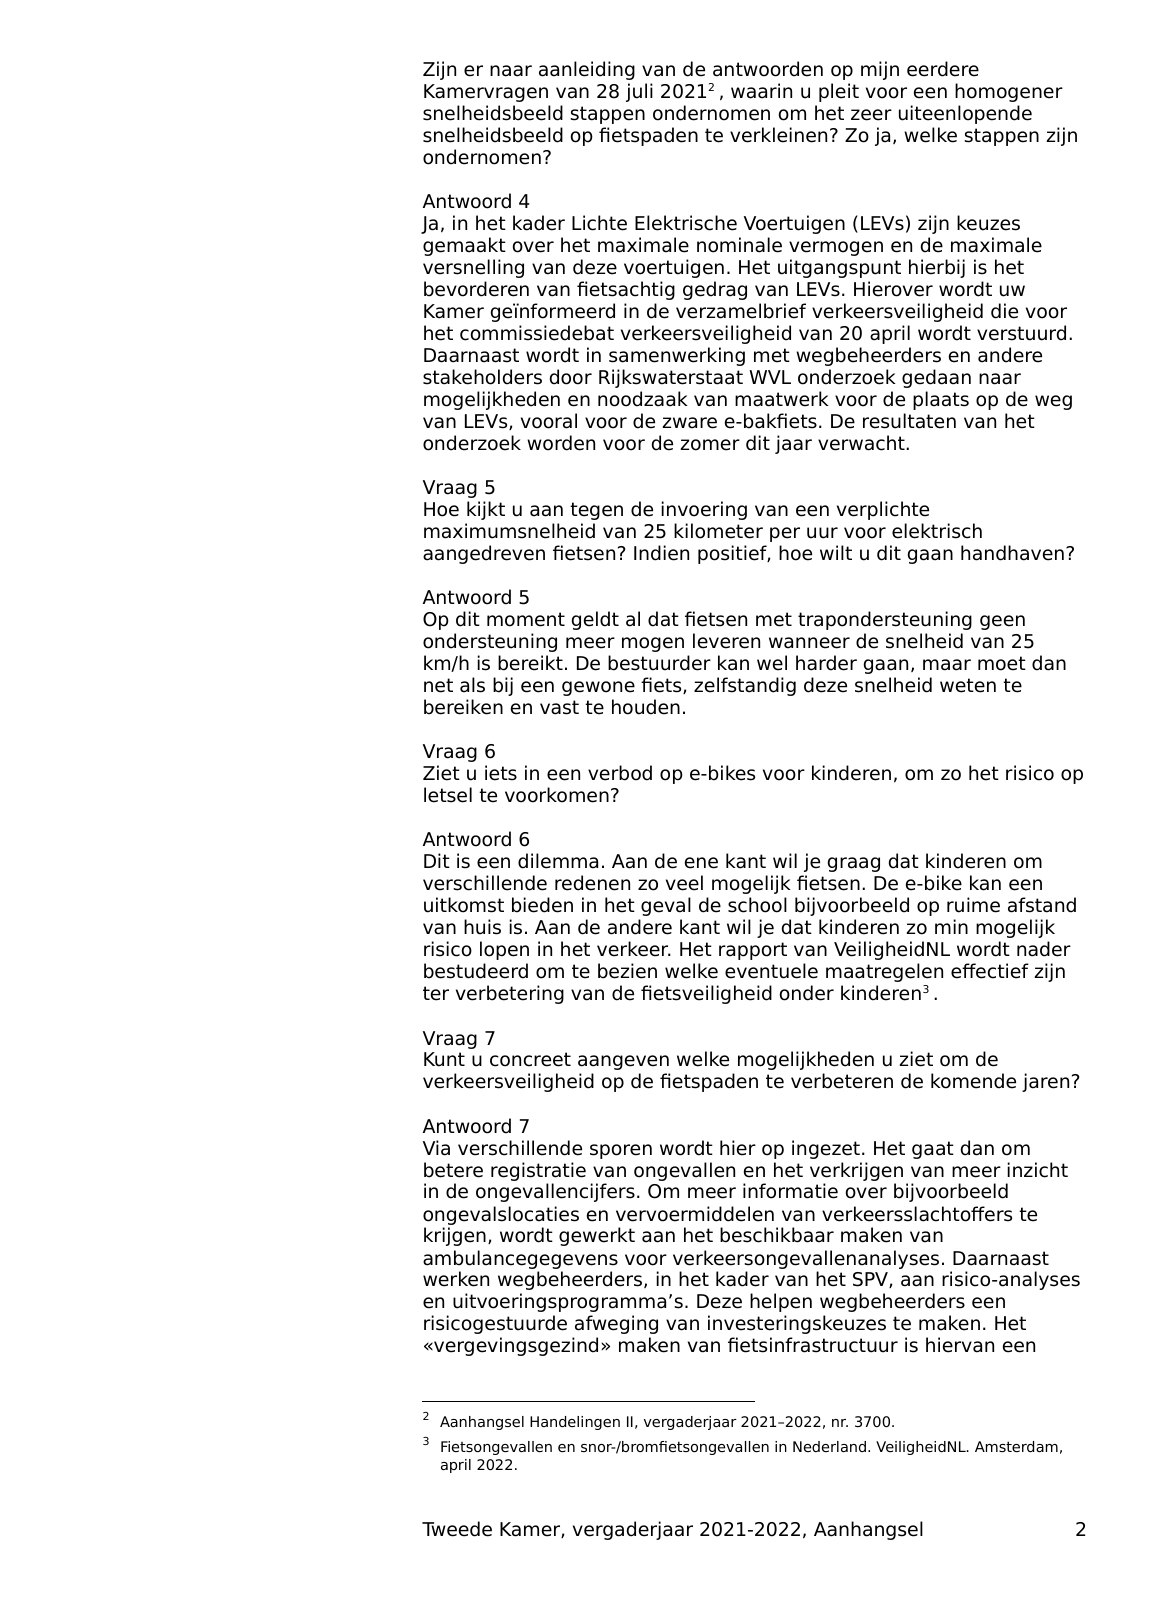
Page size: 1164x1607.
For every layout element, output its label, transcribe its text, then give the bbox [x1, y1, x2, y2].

text Vraag 7 [422, 1027, 1087, 1049]
text Ja, in het kader Lichte Elektrische Voertuigen (LEVs) zijn keuzes gemaakt over het maximale nominale vermogen en de maximale versnelling van deze voertuigen. Het uitgangspunt hierbij is het bevorderen van fietsachtig gedrag van LEVs. Hierover wordt uw Kamer geïnformeerd in de verzamelbrief verkeersveiligheid die voor het commissiedebat verkeersveiligheid van 20 april wordt verstuurd. Daarnaast wordt in samenwerking met wegbeheerders en andere stakeholders door Rijkswaterstaat WVL onderzoek gedaan naar mogelijkheden en noodzaak van maatwerk voor de plaats op de weg van LEVs, vooral voor de zware e-bakfiets. De resultaten van het onderzoek worden voor de zomer dit jaar verwacht. [422, 213, 1087, 455]
text Fietsongevallen en snor-/bromfietsongevallen in Nederland. VeiligheidNL. Amsterdam, april 2022. [422, 1435, 1087, 1474]
text Hoe kijkt u aan tegen de invoering van een verplichte maximumsnelheid van 25 kilometer per uur voor elektrisch aangedreven fietsen? Indien positief, hoe wilt u dit gaan handhaven? [422, 499, 1087, 565]
text Dit is een dilemma. Aan de ene kant wil je graag dat kinderen om verschillende redenen zo veel mogelijk fietsen. De e-bike kan een uitkomst bieden in het geval de school bijvoorbeeld op ruime afstand van huis is. Aan de andere kant wil je dat kinderen zo min mogelijk risico lopen in het verkeer. Het rapport van VeiligheidNL wordt nader bestudeerd om te bezien welke eventuele maatregelen effectief zijn ter verbetering van de fietsveiligheid onder kinderen. [422, 851, 1087, 1005]
text Antwoord 5 [422, 587, 1087, 609]
text Vraag 5 [422, 477, 1087, 499]
text Vraag 6 [422, 741, 1087, 763]
text Zijn er naar aanleiding van de antwoorden op mijn eerdere Kamervragen van 28 juli 2021, waarin u pleit voor een homogener snelheidsbeeld stappen ondernomen om het zeer uiteenlopende snelheidsbeeld op fietspaden te verkleinen? Zo ja, welke stappen zijn ondernomen? [422, 59, 1087, 169]
text Via verschillende sporen wordt hier op ingezet. Het gaat dan om betere registratie van ongevallen en het verkrijgen van meer inzicht in de ongevallencijfers. Om meer informatie over bijvoorbeeld ongevalslocaties en vervoermiddelen van verkeersslachtoffers te krijgen, wordt gewerkt aan het beschikbaar maken van ambulancegegevens voor verkeersongevallenanalyses. Daarnaast werken wegbeheerders, in het kader van het SPV, aan risico-analyses en uitvoeringsprogramma’s. Deze helpen wegbeheerders een risicogestuurde afweging van investeringskeuzes te maken. Het «vergevingsgezind» maken van fietsinfrastructuur is hiervan een [422, 1137, 1087, 1357]
text Antwoord 4 [422, 191, 1087, 213]
text Antwoord 7 [422, 1116, 1087, 1137]
text Antwoord 6 [422, 829, 1087, 851]
text Op dit moment geldt al dat fietsen met trapondersteuning geen ondersteuning meer mogen leveren wanneer de snelheid van 25 km/h is bereikt. De bestuurder kan wel harder gaan, maar moet dan net als bij een gewone fiets, zelfstandig deze snelheid weten te bereiken en vast te houden. [422, 609, 1087, 719]
text Kunt u concreet aangeven welke mogelijkheden u ziet om de verkeersveiligheid op de fietspaden te verbeteren de komende jaren? [422, 1049, 1087, 1093]
text Ziet u iets in een verbod op e-bikes voor kinderen, om zo het risico op letsel te voorkomen? [422, 763, 1087, 807]
text Aanhangsel Handelingen II, vergaderjaar 2021–2022, nr. 3700. [422, 1410, 1087, 1432]
